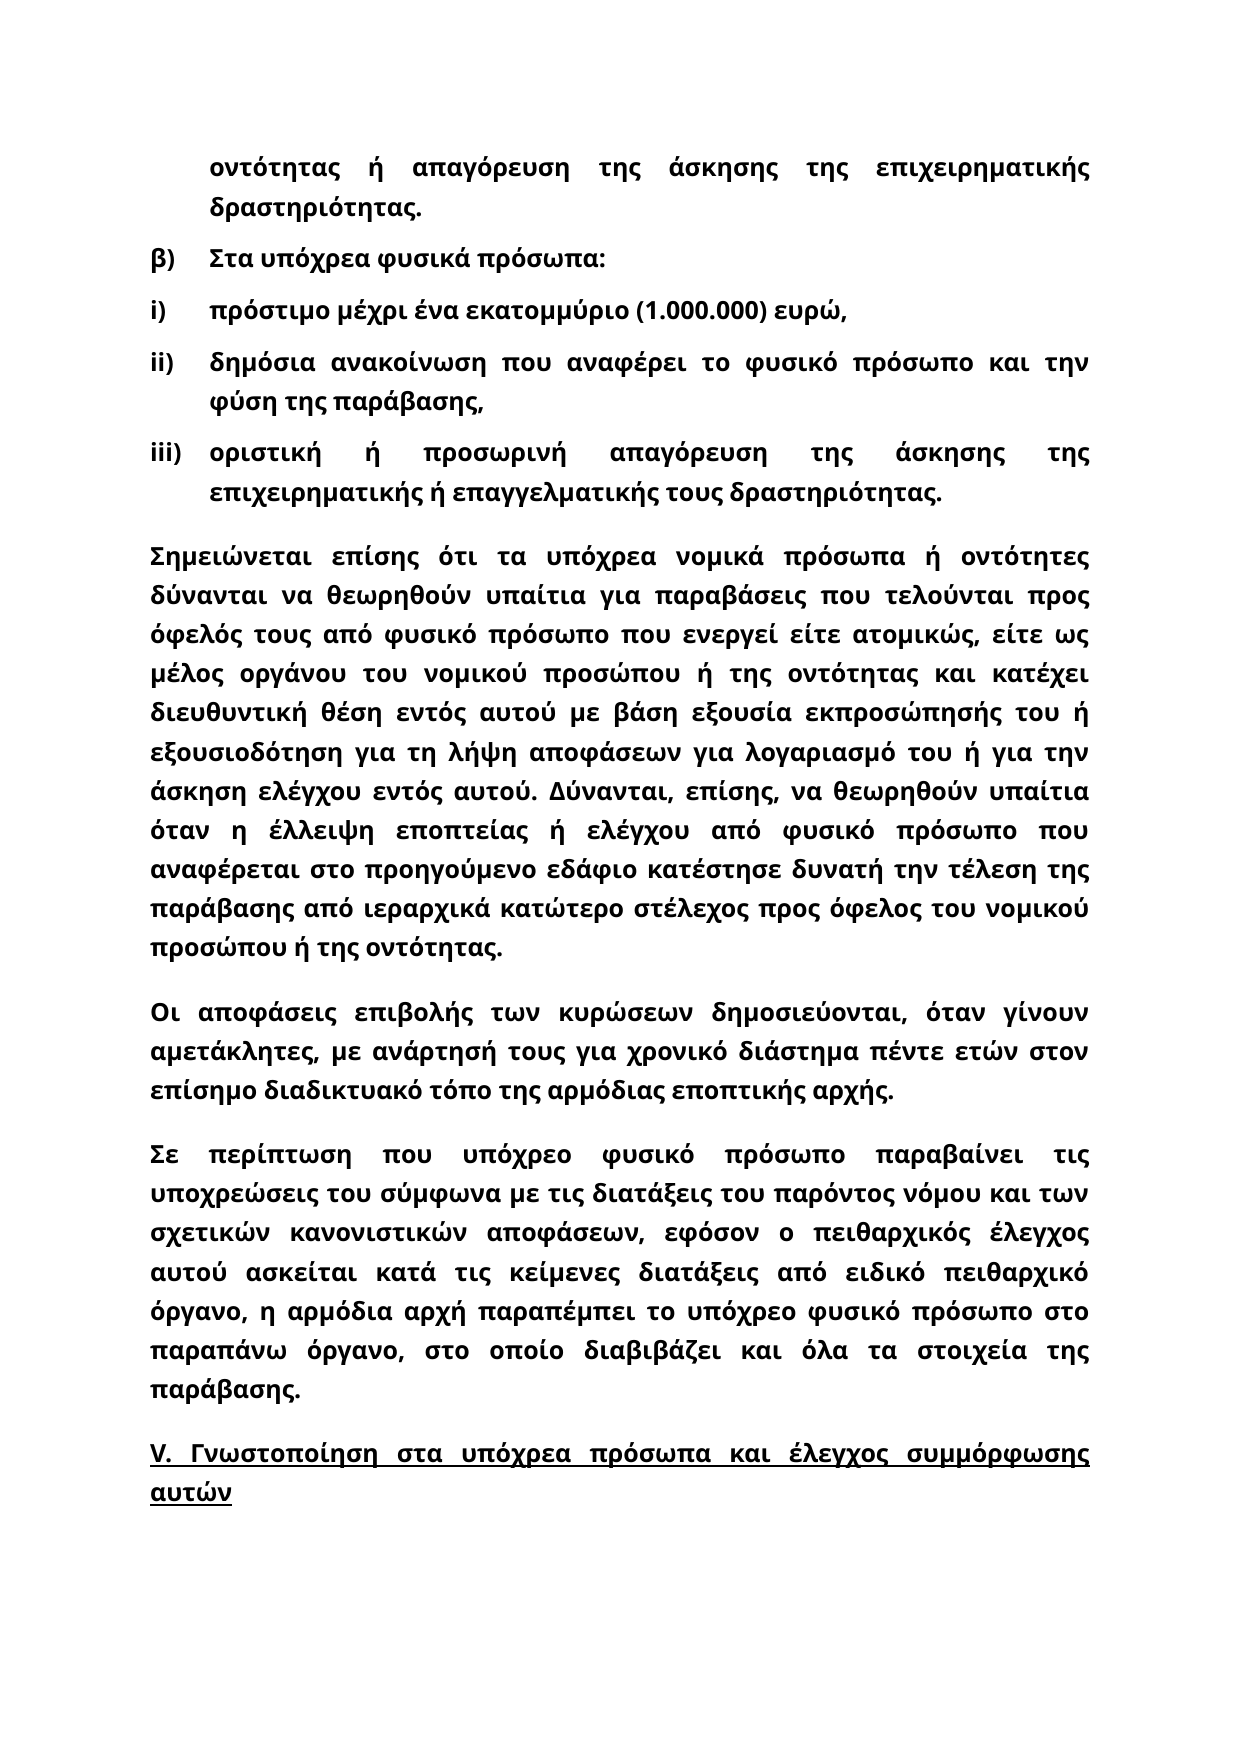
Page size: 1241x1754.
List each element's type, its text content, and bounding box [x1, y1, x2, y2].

list iii) οριστική ή προσωρινή απαγόρευση της άσκησης της επιχειρηματικής ή επαγγελματικής τους δραστηριότητας. [150, 435, 1090, 508]
list β) Στα υπόχρεα φυσικά πρόσωπα: [150, 241, 1090, 275]
text Σημειώνεται επίσης ότι τα υπόχρεα νομικά πρόσωπα ή οντότητες δύνανται να θεωρηθούν υπαίτια για παραβάσεις που τελούνται προς όφελός τους από φυσικό πρόσωπο που ενεργεί είτε ατομικώς, είτε ως μέλος οργάνου του νομικού προσώπου ή της οντότητας και κατέχει διευθυντική θέση εντός αυτού με βάση εξουσία εκπροσώπησής του ή εξουσιοδότηση για τη λήψη αποφάσεων για λογαριασμό του ή για την άσκηση ελέγχου εντός αυτού. Δύνανται, επίσης, να θεωρηθούν υπαίτια όταν η έλλειψη εποπτείας ή ελέγχου από φυσικό πρόσωπο που αναφέρεται στο προηγούμενο εδάφιο κατέστησε δυνατή την τέλεση της παράβασης από ιεραρχικά κατώτερο στέλεχος προς όφελος του νομικού προσώπου ή της οντότητας. [150, 538, 1090, 964]
list ii) δημόσια ανακοίνωση που αναφέρει το φυσικό πρόσωπο και την φύση της παράβασης, [150, 344, 1090, 417]
list i) πρόστιμο μέχρι ένα εκατομμύριο (1.000.000) ευρώ, [150, 292, 1090, 327]
text V. Γνωστοποίηση στα υπόχρεα πρόσωπα και έλεγχος συμμόρφωσης [150, 1436, 1090, 1465]
text Οι αποφάσεις επιβολής των κυρώσεων δημοσιεύονται, όταν γίνουν αμετάκλητες, με ανάρτησή τους για χρονικό διάστημα πέντε ετών στον επίσημο διαδικτυακό τόπο της αρμόδιας εποπτικής αρχής. [150, 994, 1090, 1107]
text αυτών [150, 1467, 1090, 1509]
list οντότητας ή απαγόρευση της άσκησης της επιχειρηματικής δραστηριότητας. [150, 150, 1090, 223]
text Σε περίπτωση που υπόχρεο φυσικό πρόσωπο παραβαίνει τις υποχρεώσεις του σύμφωνα με τις διατάξεις του παρόντος νόμου και των σχετικών κανονιστικών αποφάσεων, εφόσον ο πειθαρχικός έλεγχος αυτού ασκείται κατά τις κείμενες διατάξεις από ειδικό πειθαρχικό όργανο, η αρμόδια αρχή παραπέμπει το υπόχρεο φυσικό πρόσωπο στο παραπάνω όργανο, στο οποίο διαβιβάζει και όλα τα στοιχεία της παράβασης. [150, 1137, 1090, 1406]
